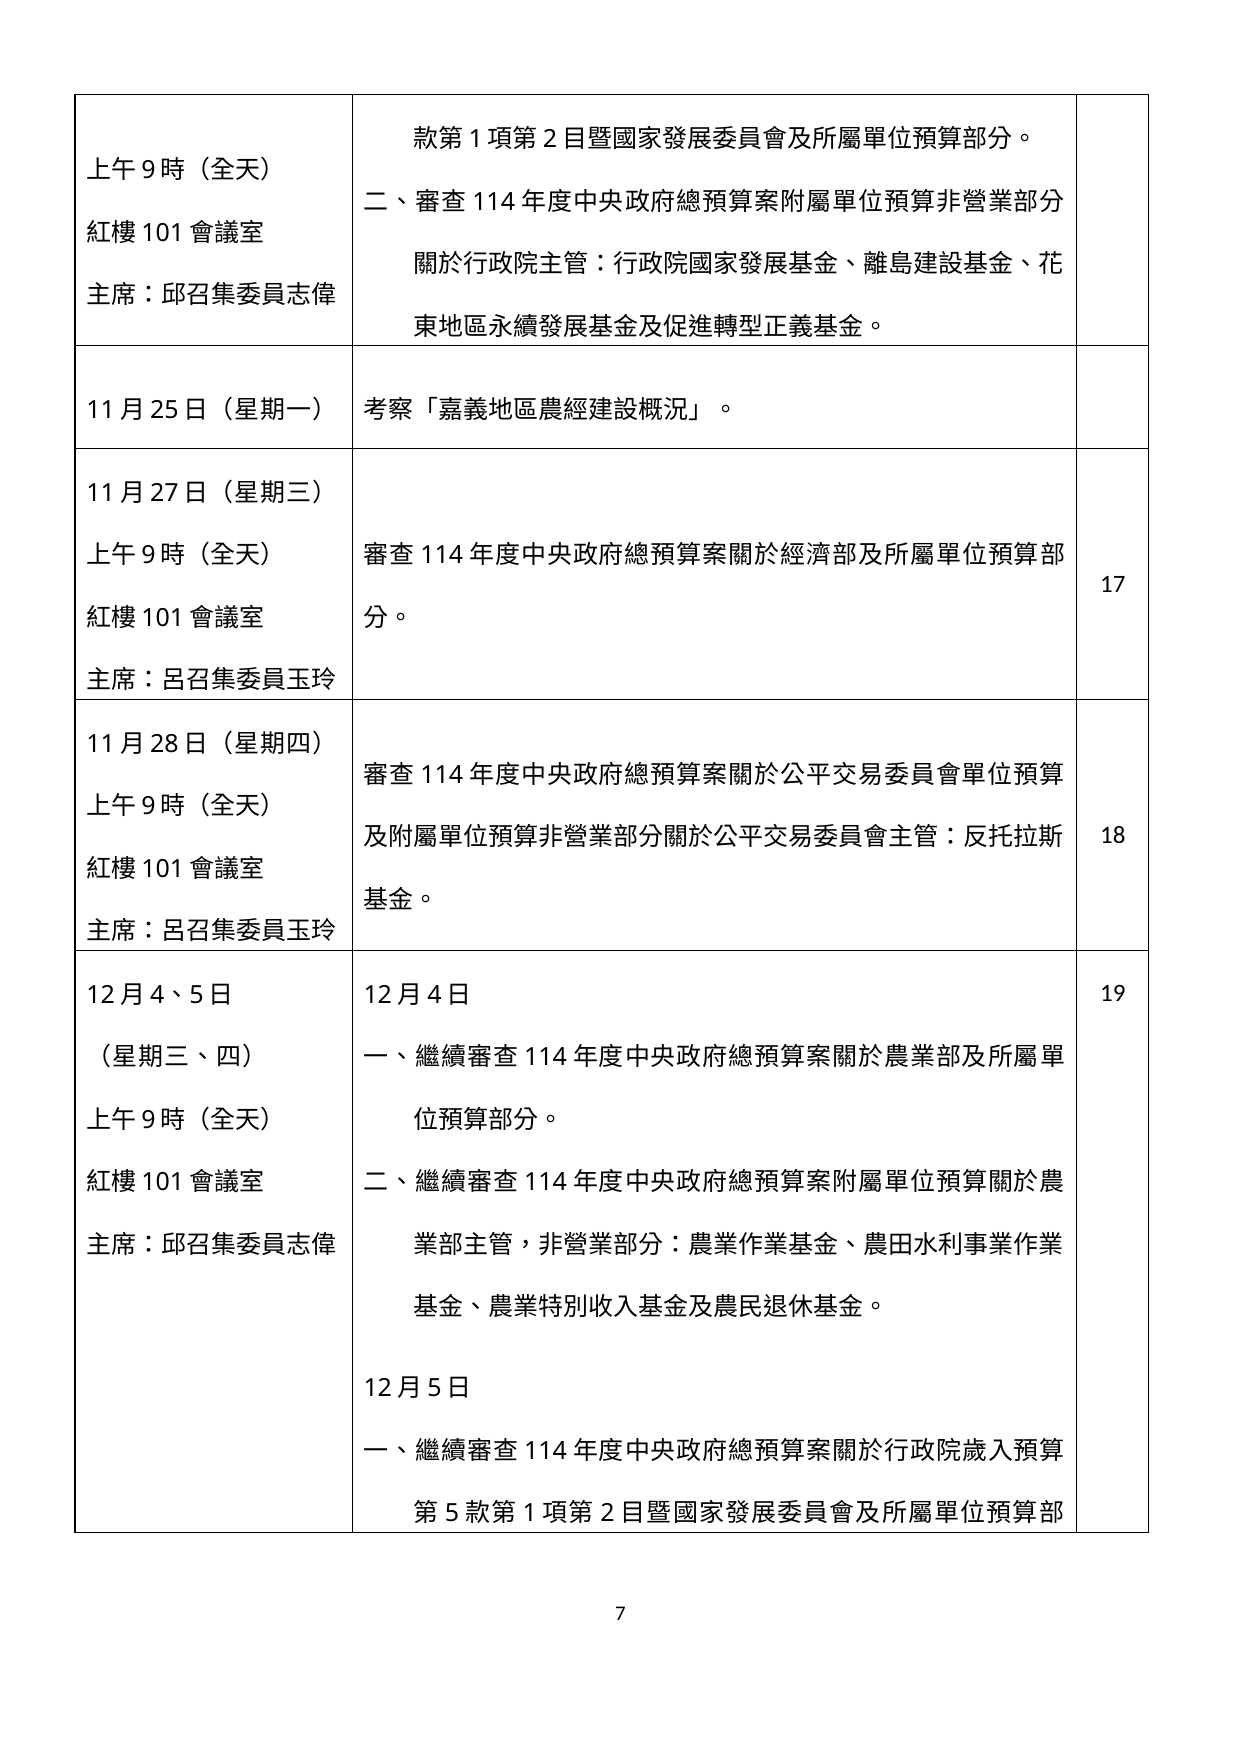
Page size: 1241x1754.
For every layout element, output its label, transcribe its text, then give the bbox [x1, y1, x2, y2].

table_cell 11月27日（星期三） 上午9時（全天） 紅樓101會議室 主席：呂召集委員玉玲 [76, 449, 352, 698]
table_cell [1077, 346, 1148, 447]
table_cell 12月4日 一、繼續審查114年度中央政府總預算案關於農業部及所屬單位預算部分。 二、繼續審查114年度中央政府總預算案附屬單位預算關於農業部主管，非營業部分：農業作業基金、農田水利事業作業基金、農業特別收入基金及農民退休基金。 12月5日 一、繼續審查114年度中央政府總預算案關於行政院歲入預算第5款第1項第2目暨國家發展委員會及所屬單位預算部 [353, 951, 1076, 1532]
table_cell 11月28日（星期四） 上午9時（全天） 紅樓101會議室 主席：呂召集委員玉玲 [76, 700, 352, 949]
table_cell 19 [1077, 951, 1148, 1532]
table_cell 11月25日（星期一） [76, 346, 352, 447]
table_cell 上午9時（全天） 紅樓101會議室 主席：邱召集委員志偉 [76, 95, 352, 345]
table_cell 審查114年度中央政府總預算案關於公平交易委員會單位預算及附屬單位預算非營業部分關於公平交易委員會主管：反托拉斯基金。 [353, 700, 1076, 949]
table_cell 款第1項第2目暨國家發展委員會及所屬單位預算部分。 二、審查114年度中央政府總預算案附屬單位預算非營業部分關於行政院主管：行政院國家發展基金、離島建設基金、花東地區永續發展基金及促進轉型正義基金。 [353, 95, 1076, 345]
table_cell 17 [1077, 449, 1148, 698]
table_cell 18 [1077, 700, 1148, 949]
table_cell 審查114年度中央政府總預算案關於經濟部及所屬單位預算部分。 [353, 449, 1076, 698]
table_cell [1077, 95, 1148, 345]
table_cell 12月4、5日 （星期三、四） 上午9時（全天） 紅樓101會議室 主席：邱召集委員志偉 [76, 951, 352, 1532]
table_cell 考察「嘉義地區農經建設概況」。 [353, 346, 1076, 447]
